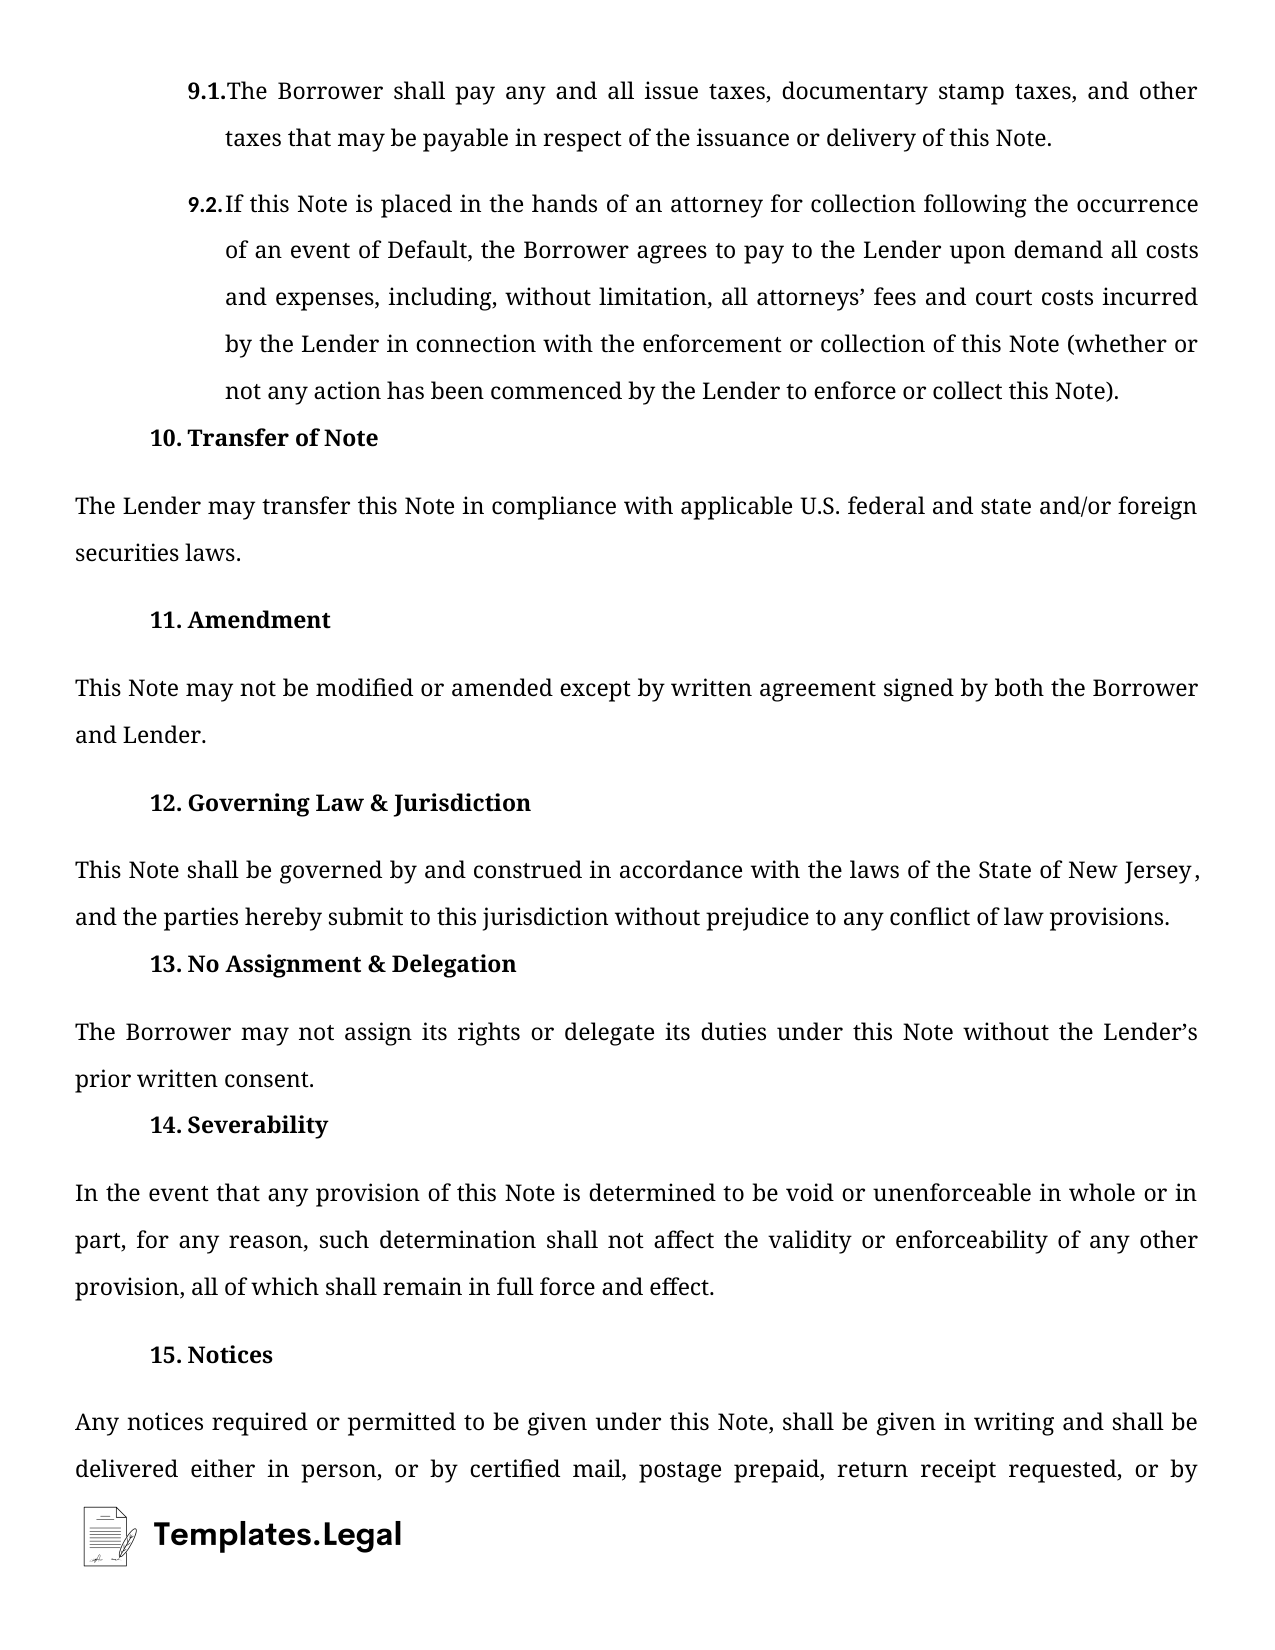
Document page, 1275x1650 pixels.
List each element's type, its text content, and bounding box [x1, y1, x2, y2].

text In the event that any provision of this Note is determined to be void or unenforceable in whole or in part, for any reason, such determination shall not affect the validity or enforceability of any other provision, all of which shall remain in full force and effect. [75, 1177, 1200, 1302]
list Governing Law & Jurisdiction [150, 786, 1200, 818]
list Transfer of Note [150, 422, 1200, 453]
list Severability [150, 1109, 1200, 1141]
text The Borrower may not assign its rights or delegate its duties under this Note without the Lender’s prior written consent. [75, 1016, 1200, 1094]
text Any notices required or permitted to be given under this Note, shall be given in writing and shall be delivered either in person, or by certified mail, postage prepaid, return receipt requested, or by [75, 1406, 1200, 1484]
text This Note may not be modified or amended except by written agreement signed by both the Borrower and Lender. [75, 672, 1200, 750]
text This Note shall be governed by and construed in accordance with the laws of the State of New Jersey, and the parties hereby submit to this jurisdiction without prejudice to any conflict of law provisions. [75, 854, 1200, 932]
list Amendment [150, 604, 1200, 635]
list The Borrower shall pay any and all issue taxes, documentary stamp taxes, and other taxes that may be payable in respect of the issuance or delivery of this Note. [187, 75, 1200, 153]
list No Assignment & Delegation [150, 948, 1200, 979]
list Notices [150, 1338, 1200, 1370]
text The Lender may transfer this Note in compliance with applicable U.S. federal and state and/or foreign securities laws. [75, 489, 1200, 568]
list If this Note is placed in the hands of an attorney for collection following the occurrence of an event of Default, the Borrower agrees to pay to the Lender upon demand all costs and expenses, including, without limitation, all attorneys’ fees and court costs incurred by the Lender in connection with the enforcement or collection of this Note (whether or not any action has been commenced by the Lender to enforce or collect this Note). [187, 187, 1200, 406]
